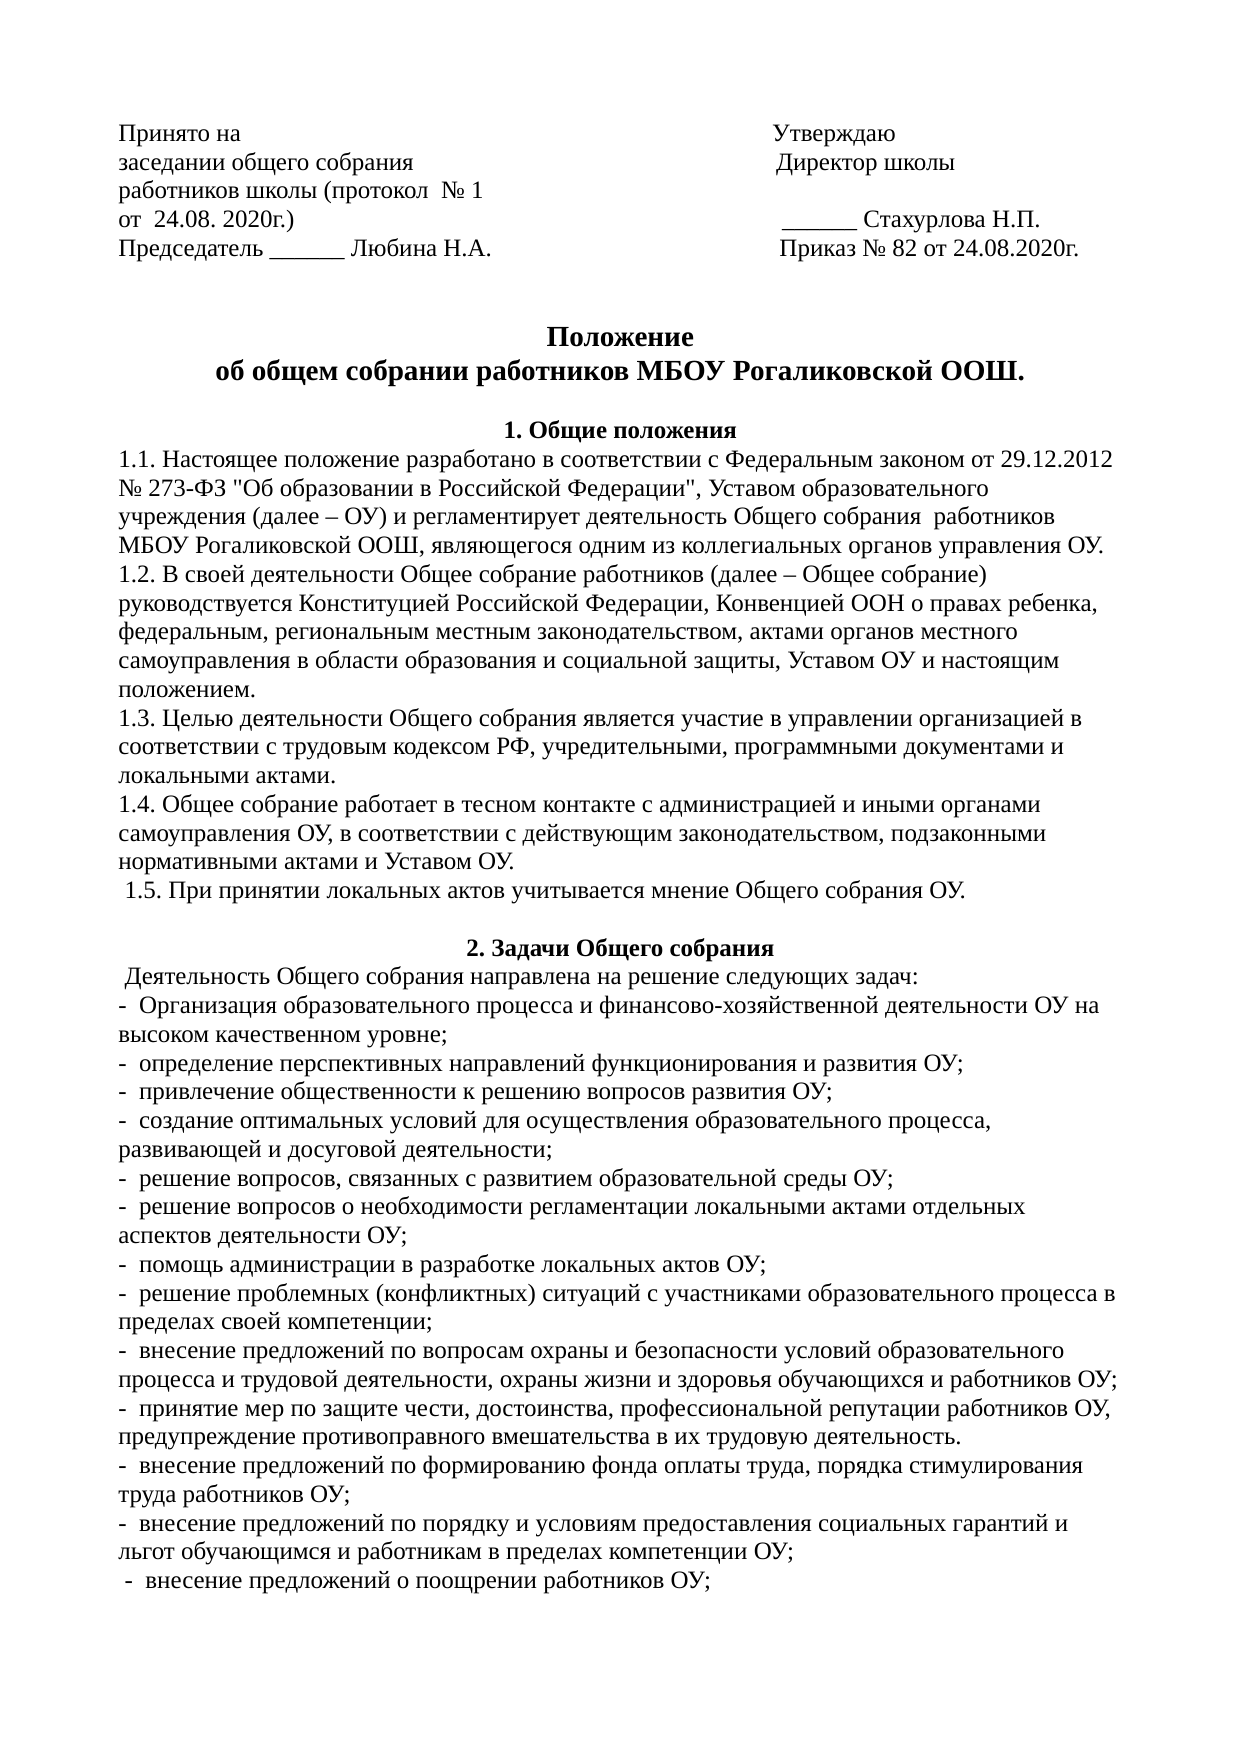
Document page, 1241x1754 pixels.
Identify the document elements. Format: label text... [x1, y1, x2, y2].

text - решение вопросов о необходимости регламентации локальными актами отдельных аспектов деятельности ОУ; [118, 1191, 1122, 1249]
text - создание оптимальных условий для осуществления образовательного процесса, развивающей и досуговой деятельности; [118, 1105, 1122, 1163]
text - помощь администрации в разработке локальных актов ОУ; [118, 1249, 1122, 1278]
text 1.3. Целью деятельности Общего собрания является участие в управлении организацией в соответствии с трудовым кодексом РФ, учредительными, программными документами и локальными актами. [118, 703, 1122, 789]
text - внесение предложений о поощрении работников ОУ; [118, 1565, 1122, 1594]
text от 24.08. 2020г.) ______ Стахурлова Н.П. Председатель ______ Любина Н.А. Приказ № 82 от 24.08.2020г. [118, 204, 1122, 262]
text заседании общего собрания Директор школы [118, 147, 1122, 176]
text 2. Задачи Общего собрания [118, 933, 1122, 961]
text - внесение предложений по формированию фонда оплаты труда, порядка стимулирования труда работников ОУ; [118, 1450, 1122, 1508]
text - Организация образовательного процесса и финансово-хозяйственной деятельности ОУ на высоком качественном уровне; [118, 990, 1122, 1048]
text - решение вопросов, связанных с развитием образовательной среды ОУ; [118, 1163, 1122, 1191]
text Деятельность Общего собрания направлена на решение следующих задач: [118, 961, 1122, 990]
text 1. Общие положения [118, 415, 1122, 444]
text - определение перспективных направлений функционирования и развития ОУ; [118, 1048, 1122, 1076]
text - внесение предложений по вопросам охраны и безопасности условий образовательного процесса и трудовой деятельности, охраны жизни и здоровья обучающихся и работников ОУ; - принятие мер по защите чести, достоинства, профессиональной репутации работников ОУ, предупреждение противоправного вмешательства в их трудовую деятельность. [118, 1335, 1122, 1450]
text - решение проблемных (конфликтных) ситуаций с участниками образовательного процесса в пределах своей компетенции; [118, 1278, 1122, 1335]
text работников школы (протокол № 1 [118, 176, 1122, 204]
text Положение [118, 319, 1122, 353]
text об общем собрании работников МБОУ Рогаликовской ООШ. [118, 353, 1122, 386]
text 1.5. При принятии локальных актов учитывается мнение Общего собрания ОУ. [118, 875, 1122, 904]
text - внесение предложений по порядку и условиям предоставления социальных гарантий и льгот обучающимся и работникам в пределах компетенции ОУ; [118, 1508, 1122, 1565]
text 1.4. Общее собрание работает в тесном контакте с администрацией и иными органами самоуправления ОУ, в соответствии с действующим законодательством, подзаконными нормативными актами и Уставом ОУ. [118, 789, 1122, 875]
text - привлечение общественности к решению вопросов развития ОУ; [118, 1076, 1122, 1105]
text 1.1. Настоящее положение разработано в соответствии с Федеральным законом от 29.12.2012 № 273-ФЗ "Об образовании в Российской Федерации", Уставом образовательного учреждения (далее – ОУ) и регламентирует деятельность Общего собрания работников МБОУ Рогаликовской ООШ, являющегося одним из коллегиальных органов управления ОУ. 1.2. В своей деятельности Общее собрание работников (далее – Общее собрание) руководствуется Конституцией Российской Федерации, Конвенцией ООН о правах ребенка, федеральным, региональным местным законодательством, актами органов местного самоуправления в области образования и социальной защиты, Уставом ОУ и настоящим положением. [118, 444, 1122, 703]
text Принято на Утверждаю [118, 118, 1122, 147]
